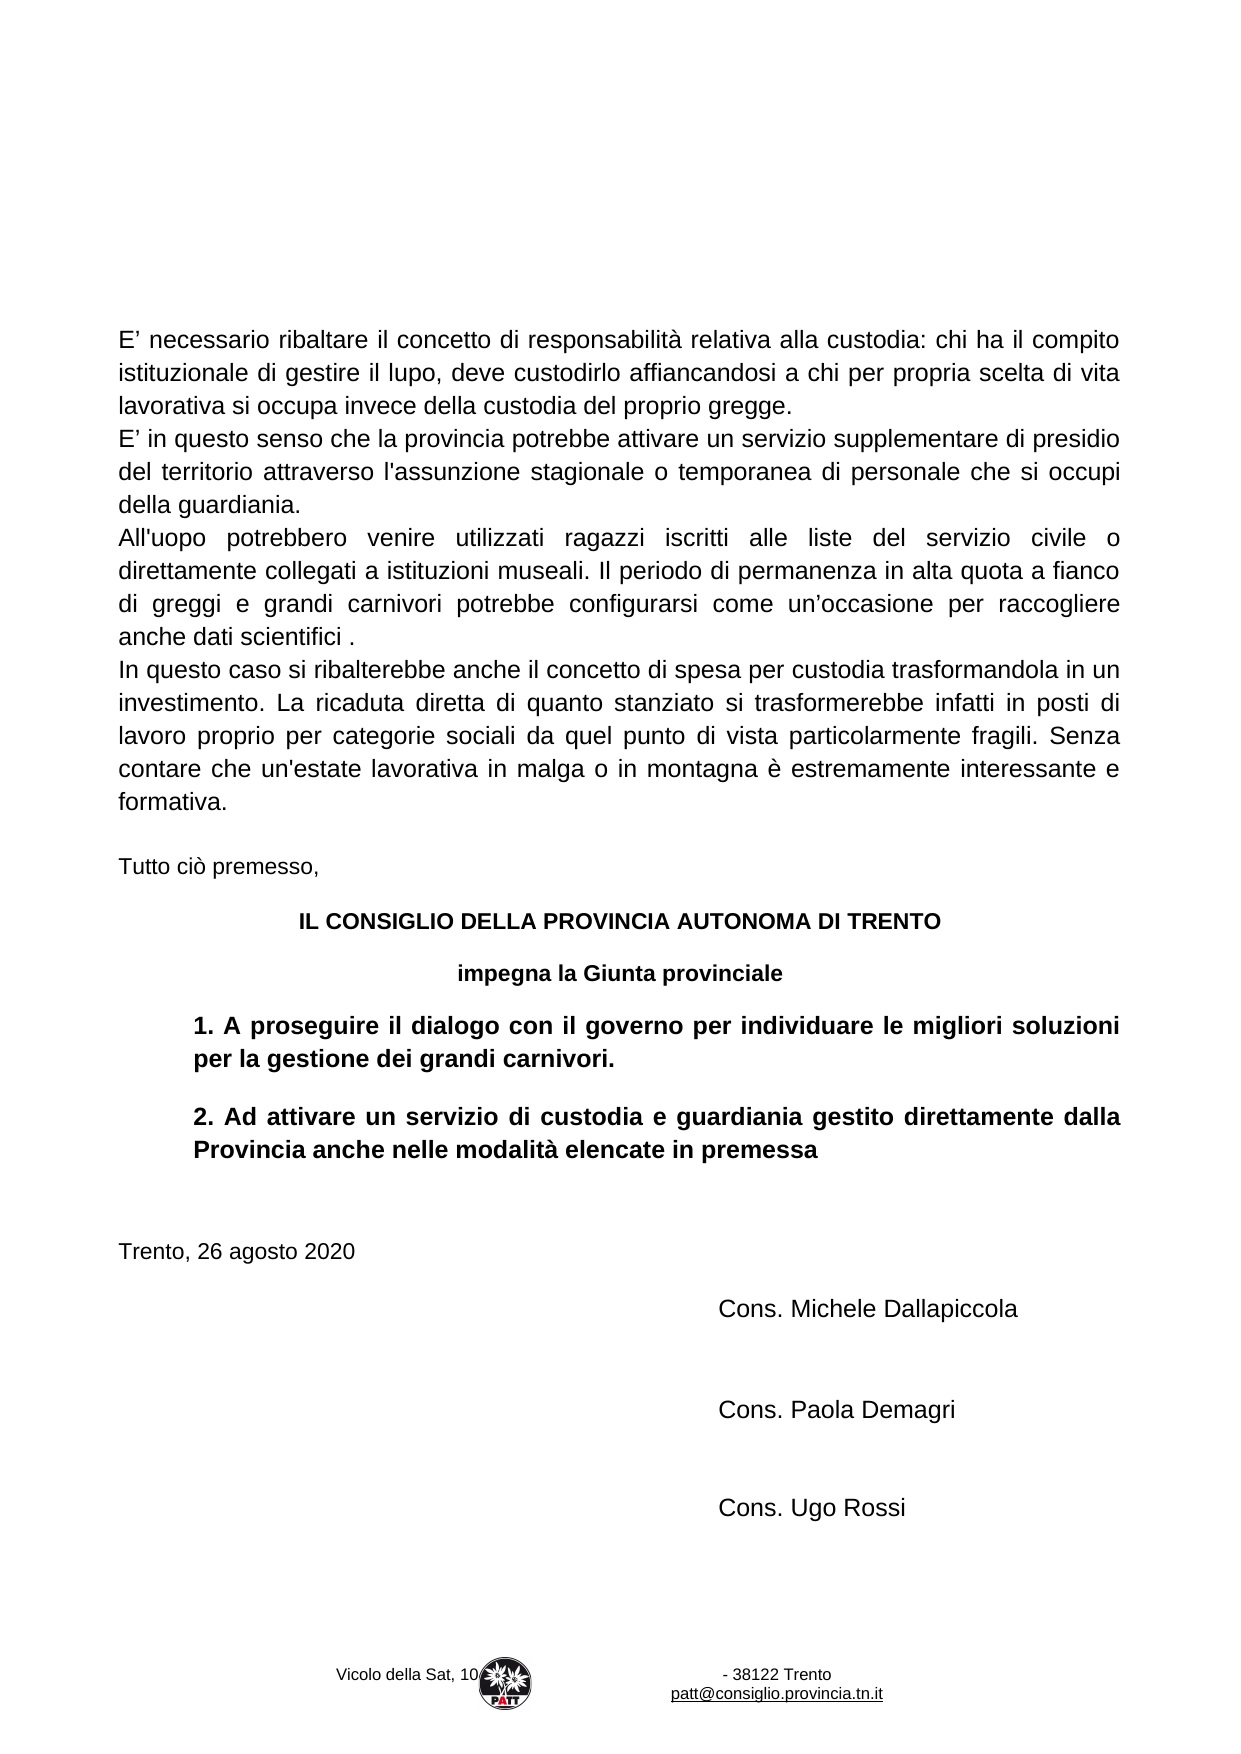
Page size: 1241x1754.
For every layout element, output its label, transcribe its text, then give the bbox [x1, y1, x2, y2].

text All'uopo potrebbero venire utilizzati ragazzi iscritti alle liste del servizio civile o direttamente collegati a istituzioni museali. Il periodo di permanenza in alta quota a fianco di greggi e grandi carnivori potrebbe configurarsi come un’occasione per raccogliere anche dati scientifici . [118, 523, 1122, 651]
text Tutto ciò premesso, [118, 853, 1122, 879]
text Cons. Michele Dallapiccola [193, 1294, 1122, 1322]
text 2. Ad attivare un servizio di custodia e guardiania gestito direttamente dalla Provincia anche nelle modalità elencate in premessa [193, 1102, 1122, 1164]
picture [478, 1657, 532, 1710]
text IL CONSIGLIO DELLA PROVINCIA AUTONOMA DI TRENTO [118, 908, 1122, 935]
text Trento, 26 agosto 2020 [118, 1238, 1122, 1264]
text In questo caso si ribalterebbe anche il concetto di spesa per custodia trasformandola in un investimento. La ricaduta diretta di quanto stanziato si trasformerebbe infatti in posti di lavoro proprio per categorie sociali da quel punto di vista particolarmente fragili. Senza contare che un'estate lavorativa in malga o in montagna è estremamente interessante e formativa. [118, 655, 1122, 816]
text 1. A proseguire il dialogo con il governo per individuare le migliori soluzioni per la gestione dei grandi carnivori. [193, 1011, 1122, 1073]
text E’ in questo senso che la provincia potrebbe attivare un servizio supplementare di presidio del territorio attraverso l'assunzione stagionale o temporanea di personale che si occupi della guardiania. [118, 424, 1122, 519]
text E’ necessario ribaltare il concetto di responsabilità relativa alla custodia: chi ha il compito istituzionale di gestire il lupo, deve custodirlo affiancandosi a chi per propria scelta di vita lavorativa si occupa invece della custodia del proprio gregge. [118, 325, 1122, 419]
text Cons. Paola Demagri [718, 1395, 1093, 1424]
text impegna la Giunta provinciale [118, 960, 1122, 986]
text Cons. Ugo Rossi [718, 1493, 1093, 1522]
